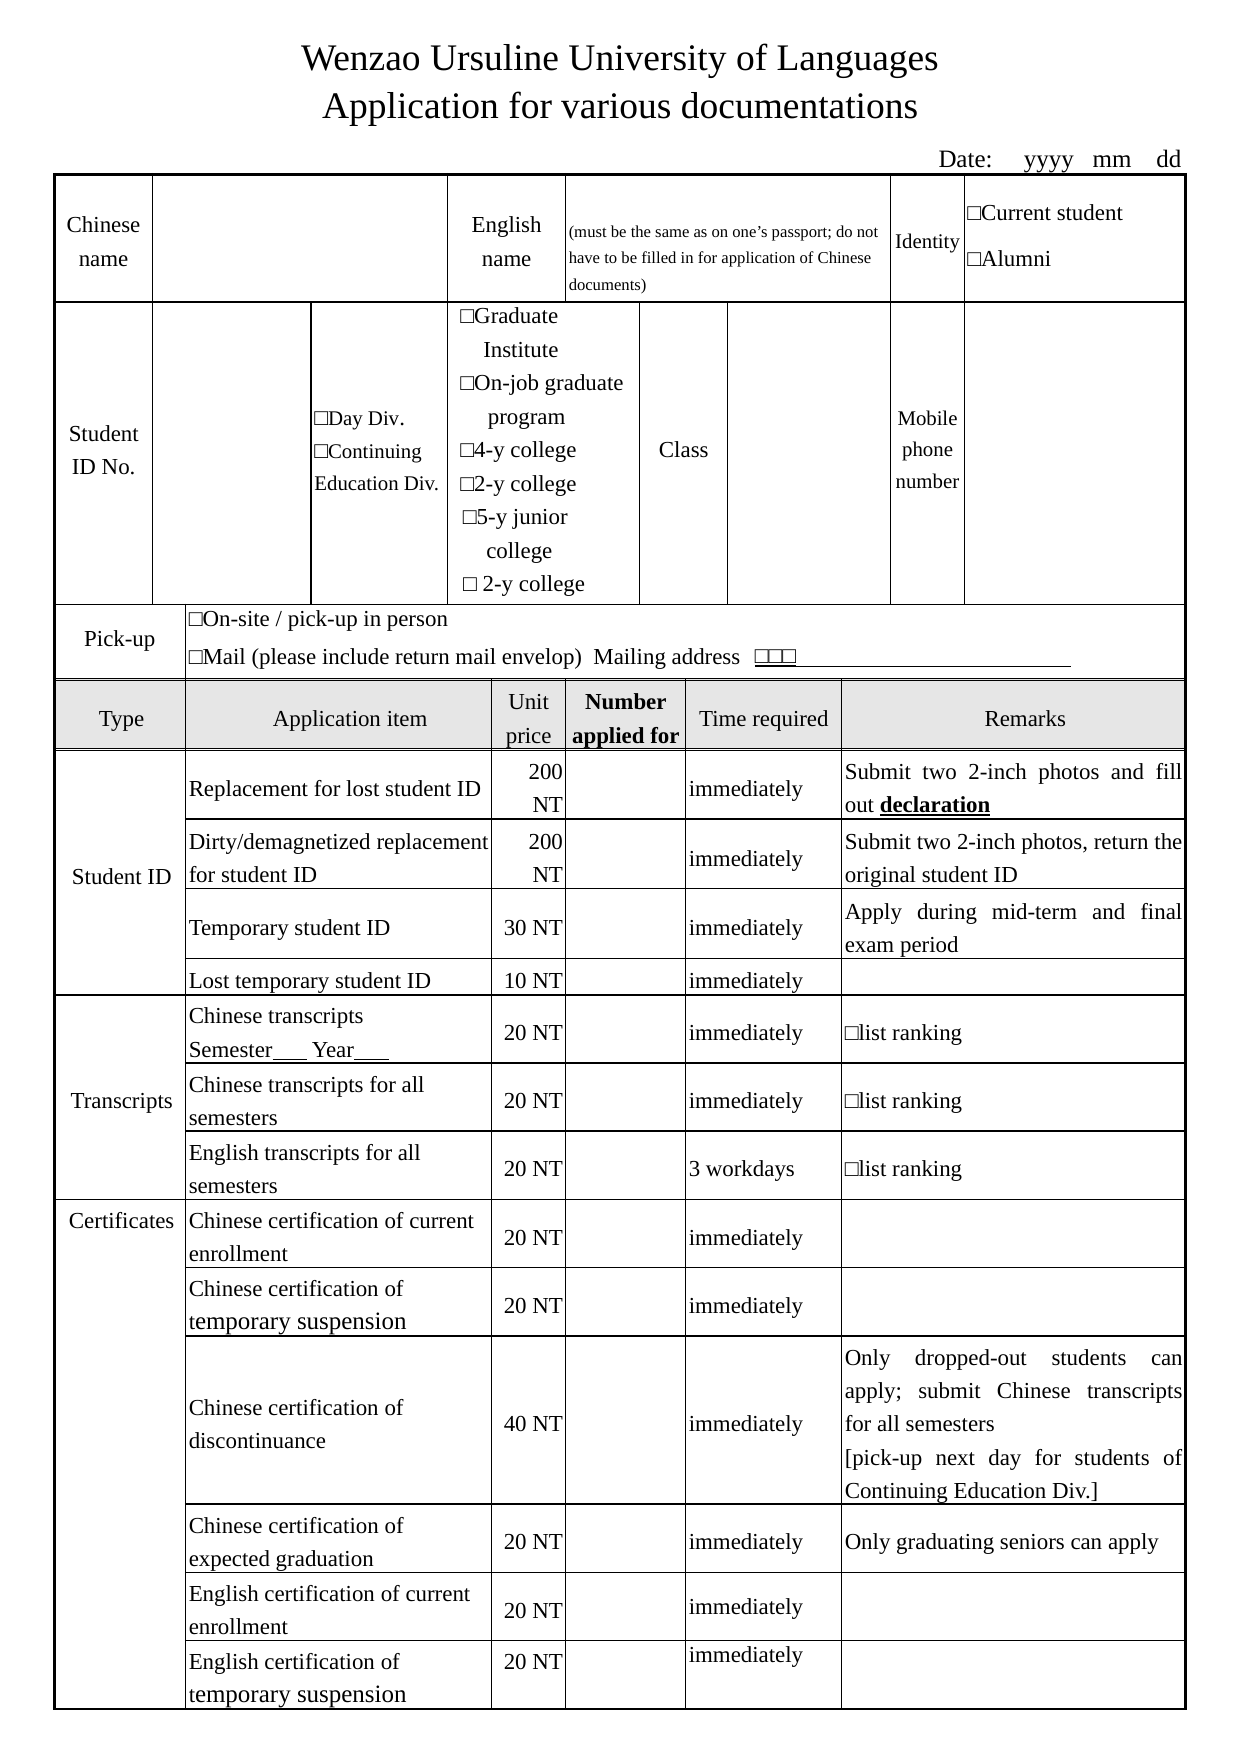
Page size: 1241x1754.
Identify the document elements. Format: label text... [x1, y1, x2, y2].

table_cell Class [640, 303, 727, 603]
table_cell □list ranking [842, 1064, 1184, 1130]
table_cell 20 NT [492, 1505, 565, 1571]
table_cell 3 workdays [686, 1132, 841, 1198]
table_header (must be the same as on one’s passport; do not have to be filled in for application of Chinese documents) [566, 176, 890, 301]
table_cell Number applied for [566, 681, 685, 748]
table_cell immediately [686, 1064, 841, 1130]
table_cell [842, 1268, 1184, 1335]
table_cell Unit price [492, 681, 565, 748]
table_cell 200 NT [492, 751, 565, 818]
table_cell [566, 996, 685, 1062]
table_cell immediately [686, 1200, 841, 1267]
table_cell Chinese certification of temporary suspension [186, 1268, 491, 1335]
table_cell 30 NT [492, 889, 565, 957]
table_cell immediately [686, 1337, 841, 1503]
table_cell immediately [686, 959, 841, 994]
table_cell [566, 1268, 685, 1335]
table_cell Dirty/demagnetized replacement for student ID [186, 820, 491, 888]
table_cell 20 NT [492, 1132, 565, 1198]
table_cell Student ID No. [56, 303, 152, 603]
text Application for various documentations [59, 83, 1181, 127]
table_cell immediately [686, 1641, 841, 1708]
table_cell [842, 1641, 1184, 1708]
table_cell □On-site / pick-up in person □Mail (please include return mail envelop) Mailing address □□□ [186, 605, 1184, 678]
table_cell Replacement for lost student ID [186, 751, 491, 818]
table_cell 40 NT [492, 1337, 565, 1503]
table_cell [566, 1505, 685, 1571]
table_cell [566, 820, 685, 888]
table_cell [153, 303, 310, 603]
table_cell Submit two 2-inch photos and fill out declaration [842, 751, 1184, 818]
table_cell [566, 1200, 685, 1267]
table_cell Chinese certification of expected graduation [186, 1505, 491, 1571]
table_header English name [448, 176, 565, 301]
table_cell Transcripts [56, 996, 185, 1198]
table_cell Student ID [56, 751, 185, 994]
table_cell 200 NT [492, 820, 565, 888]
table_cell English certification of current enrollment [186, 1573, 491, 1640]
table_cell immediately [686, 1505, 841, 1571]
table_cell Chinese transcripts Semester Year [186, 996, 491, 1062]
table_cell Chinese certification of current enrollment [186, 1200, 491, 1267]
table_cell □Day Div. □Continuing Education Div. [312, 303, 447, 603]
table_cell [566, 1641, 685, 1708]
table_cell 20 NT [492, 996, 565, 1062]
table_cell 20 NT [492, 1641, 565, 1708]
table_cell Certificates [56, 1200, 185, 1708]
table_cell Pick-up [56, 605, 185, 678]
table_cell [842, 1200, 1184, 1267]
table_cell [566, 959, 685, 994]
table_cell [566, 889, 685, 957]
table_cell Submit two 2-inch photos, return the original student ID [842, 820, 1184, 888]
table_cell Remarks [842, 681, 1184, 748]
table_cell immediately [686, 1573, 841, 1640]
table_cell Only graduating seniors can apply [842, 1505, 1184, 1571]
table_cell immediately [686, 820, 841, 888]
table_cell [566, 751, 685, 818]
table_cell immediately [686, 1268, 841, 1335]
table_cell Application item [186, 681, 491, 748]
table_cell immediately [686, 889, 841, 957]
table_cell 10 NT [492, 959, 565, 994]
table_header [153, 176, 447, 301]
table_cell Type [56, 681, 185, 748]
table_cell 20 NT [492, 1268, 565, 1335]
table_cell [566, 1064, 685, 1130]
table_cell □list ranking [842, 1132, 1184, 1198]
table_cell [566, 1337, 685, 1503]
table_cell 20 NT [492, 1573, 565, 1640]
table_header □Current student □Alumni [965, 176, 1184, 301]
table_cell [842, 1573, 1184, 1640]
table_cell Mobile phone number [891, 303, 964, 603]
table_cell Chinese transcripts for all semesters [186, 1064, 491, 1130]
table_cell □list ranking [842, 996, 1184, 1062]
table_header Identity [891, 176, 964, 301]
text Date: yyyy mm dd [59, 144, 1181, 173]
table_cell Temporary student ID [186, 889, 491, 957]
table_cell □Graduate Institute □On-job graduate program □4-y college □2-y college □5-y junior college □ 2-y college [448, 303, 639, 603]
text Wenzao Ursuline University of Languages [59, 35, 1181, 78]
table_cell immediately [686, 996, 841, 1062]
table_cell [728, 303, 890, 603]
table_cell Apply during mid-term and final exam period [842, 889, 1184, 957]
table_cell Time required [686, 681, 841, 748]
table_cell Lost temporary student ID [186, 959, 491, 994]
table_cell immediately [686, 751, 841, 818]
table_cell Chinese certification of discontinuance [186, 1337, 491, 1503]
table_cell English certification of temporary suspension [186, 1641, 491, 1708]
table_cell English transcripts for all semesters [186, 1132, 491, 1198]
table_header Chinese name [56, 176, 152, 301]
table_cell 20 NT [492, 1064, 565, 1130]
table_cell Only dropped-out students can apply; submit Chinese transcripts for all semesters [pick-up next day for students of Continuing Education Div.] [842, 1337, 1184, 1503]
table_cell 20 NT [492, 1200, 565, 1267]
table_cell [842, 959, 1184, 994]
table_cell [965, 303, 1184, 603]
table_cell [566, 1132, 685, 1198]
table_cell [566, 1573, 685, 1640]
